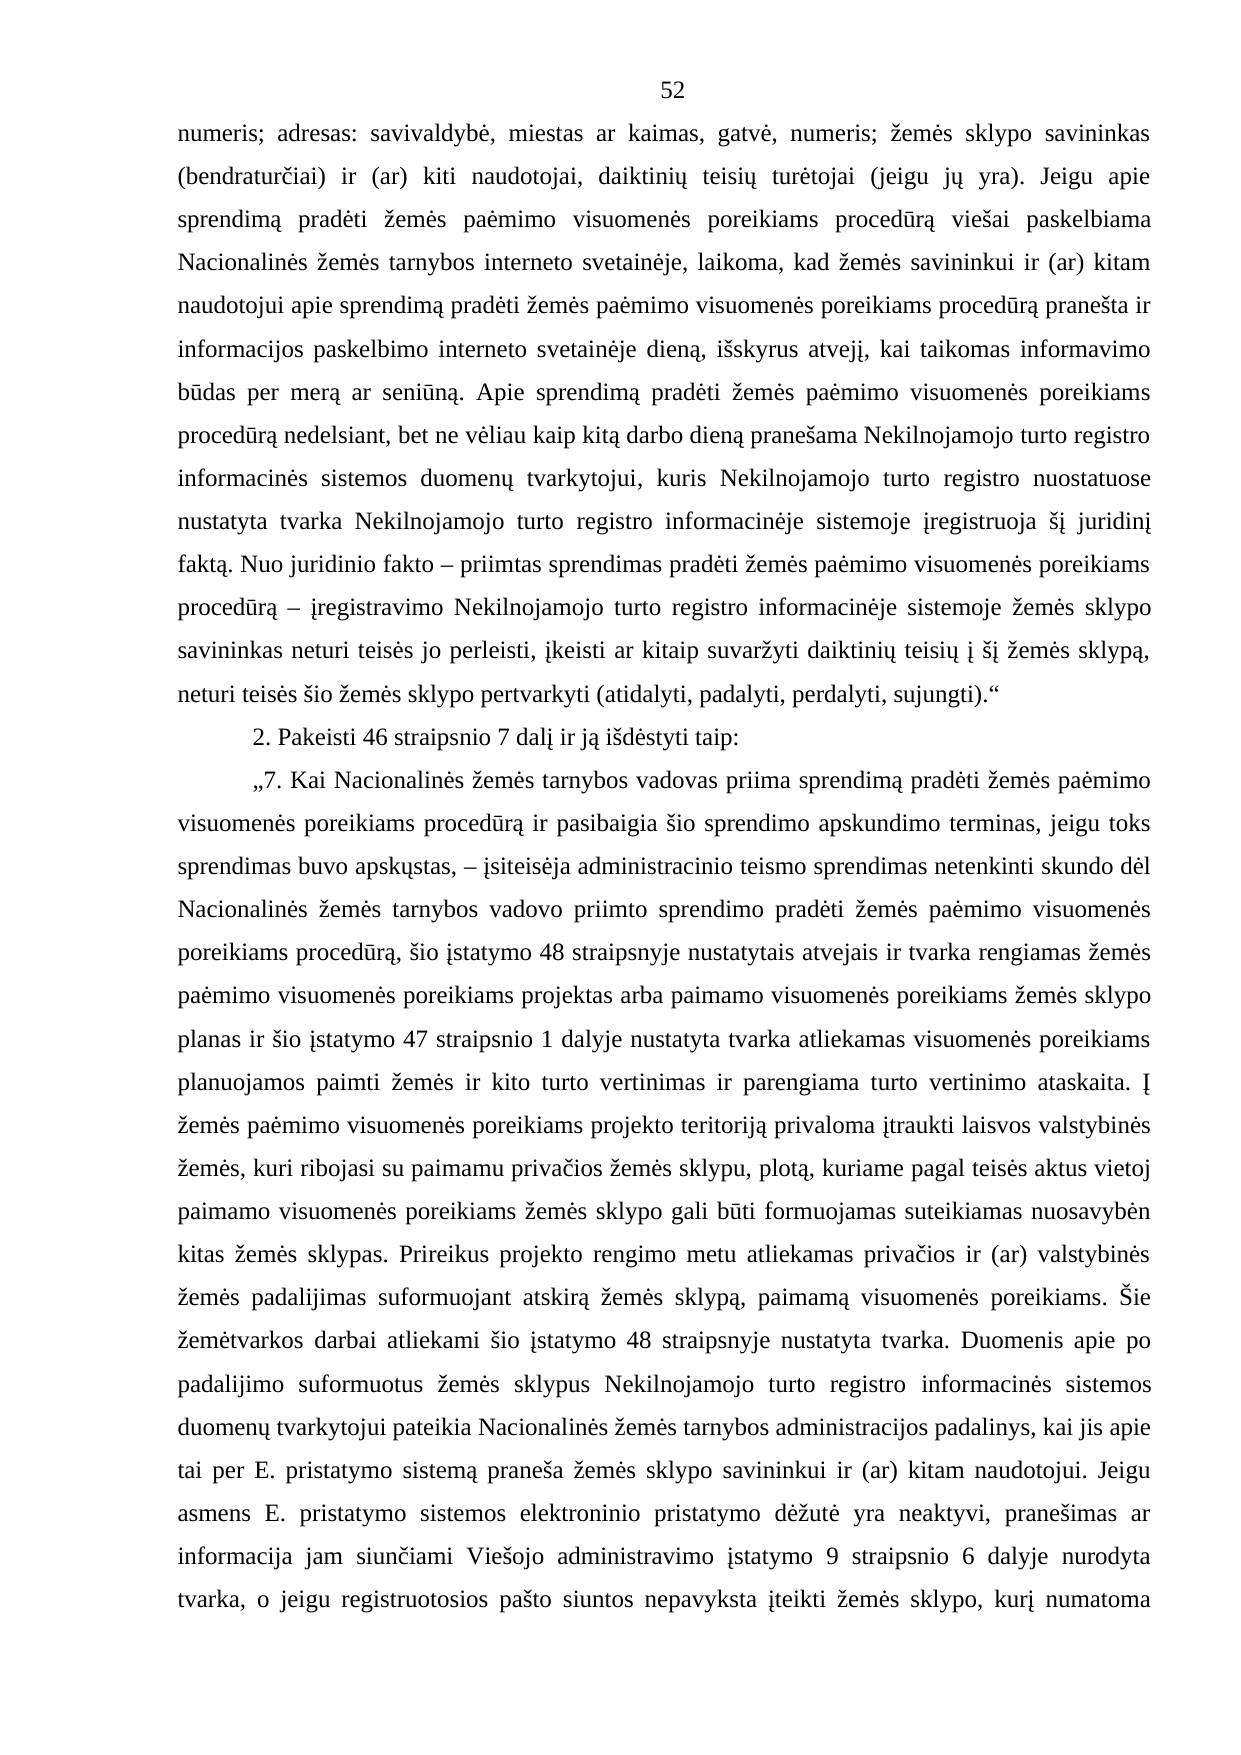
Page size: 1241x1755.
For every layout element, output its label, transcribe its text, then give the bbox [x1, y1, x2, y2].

text numeris; adresas: savivaldybė, miestas ar kaimas, gatvė, numeris; žemės sklypo savininkas (bendraturčiai) ir (ar) kiti naudotojai, daiktinių teisių turėtojai (jeigu jų yra). Jeigu apie sprendimą pradėti žemės paėmimo visuomenės poreikiams procedūrą viešai paskelbiama Nacionalinės žemės tarnybos interneto svetainėje, laikoma, kad žemės savininkui ir (ar) kitam naudotojui apie sprendimą pradėti žemės paėmimo visuomenės poreikiams procedūrą pranešta ir informacijos paskelbimo interneto svetainėje dieną, išskyrus atvejį, kai taikomas informavimo būdas per merą ar seniūną. Apie sprendimą pradėti žemės paėmimo visuomenės poreikiams procedūrą nedelsiant, bet ne vėliau kaip kitą darbo dieną pranešama Nekilnojamojo turto registro informacinės sistemos duomenų tvarkytojui, kuris Nekilnojamojo turto registro nuostatuose nustatyta tvarka Nekilnojamojo turto registro informacinėje sistemoje įregistruoja šį juridinį faktą. Nuo juridinio fakto – priimtas sprendimas pradėti žemės paėmimo visuomenės poreikiams procedūrą – įregistravimo Nekilnojamojo turto registro informacinėje sistemoje žemės sklypo savininkas neturi teisės jo perleisti, įkeisti ar kitaip suvaržyti daiktinių teisių į šį žemės sklypą, neturi teisės šio žemės sklypo pertvarkyti (atidalyti, padalyti, perdalyti, sujungti).“ [177, 118, 1152, 707]
text „7. Kai Nacionalinės žemės tarnybos vadovas priima sprendimą pradėti žemės paėmimo visuomenės poreikiams procedūrą ir pasibaigia šio sprendimo apskundimo terminas, jeigu toks sprendimas buvo apskųstas, – įsiteisėja administracinio teismo sprendimas netenkinti skundo dėl Nacionalinės žemės tarnybos vadovo priimto sprendimo pradėti žemės paėmimo visuomenės poreikiams procedūrą, šio įstatymo 48 straipsnyje nustatytais atvejais ir tvarka rengiamas žemės paėmimo visuomenės poreikiams projektas arba paimamo visuomenės poreikiams žemės sklypo planas ir šio įstatymo 47 straipsnio 1 dalyje nustatyta tvarka atliekamas visuomenės poreikiams planuojamos paimti žemės ir kito turto vertinimas ir parengiama turto vertinimo ataskaita. Į žemės paėmimo visuomenės poreikiams projekto teritoriją privaloma įtraukti laisvos valstybinės žemės, kuri ribojasi su paimamu privačios žemės sklypu, plotą, kuriame pagal teisės aktus vietoj paimamo visuomenės poreikiams žemės sklypo gali būti formuojamas suteikiamas nuosavybėn kitas žemės sklypas. Prireikus projekto rengimo metu atliekamas privačios ir (ar) valstybinės žemės padalijimas suformuojant atskirą žemės sklypą, paimamą visuomenės poreikiams. Šie žemėtvarkos darbai atliekami šio įstatymo 48 straipsnyje nustatyta tvarka. Duomenis apie po padalijimo suformuotus žemės sklypus Nekilnojamojo turto registro informacinės sistemos duomenų tvarkytojui pateikia Nacionalinės žemės tarnybos administracijos padalinys, kai jis apie tai per E. pristatymo sistemą praneša žemės sklypo savininkui ir (ar) kitam naudotojui. Jeigu asmens E. pristatymo sistemos elektroninio pristatymo dėžutė yra neaktyvi, pranešimas ar informacija jam siunčiami Viešojo administravimo įstatymo 9 straipsnio 6 dalyje nurodyta tvarka, o jeigu registruotosios pašto siuntos nepavyksta įteikti žemės sklypo, kurį numatoma [177, 765, 1152, 1613]
text 2. Pakeisti 46 straipsnio 7 dalį ir ją išdėstyti taip: [177, 722, 1152, 751]
